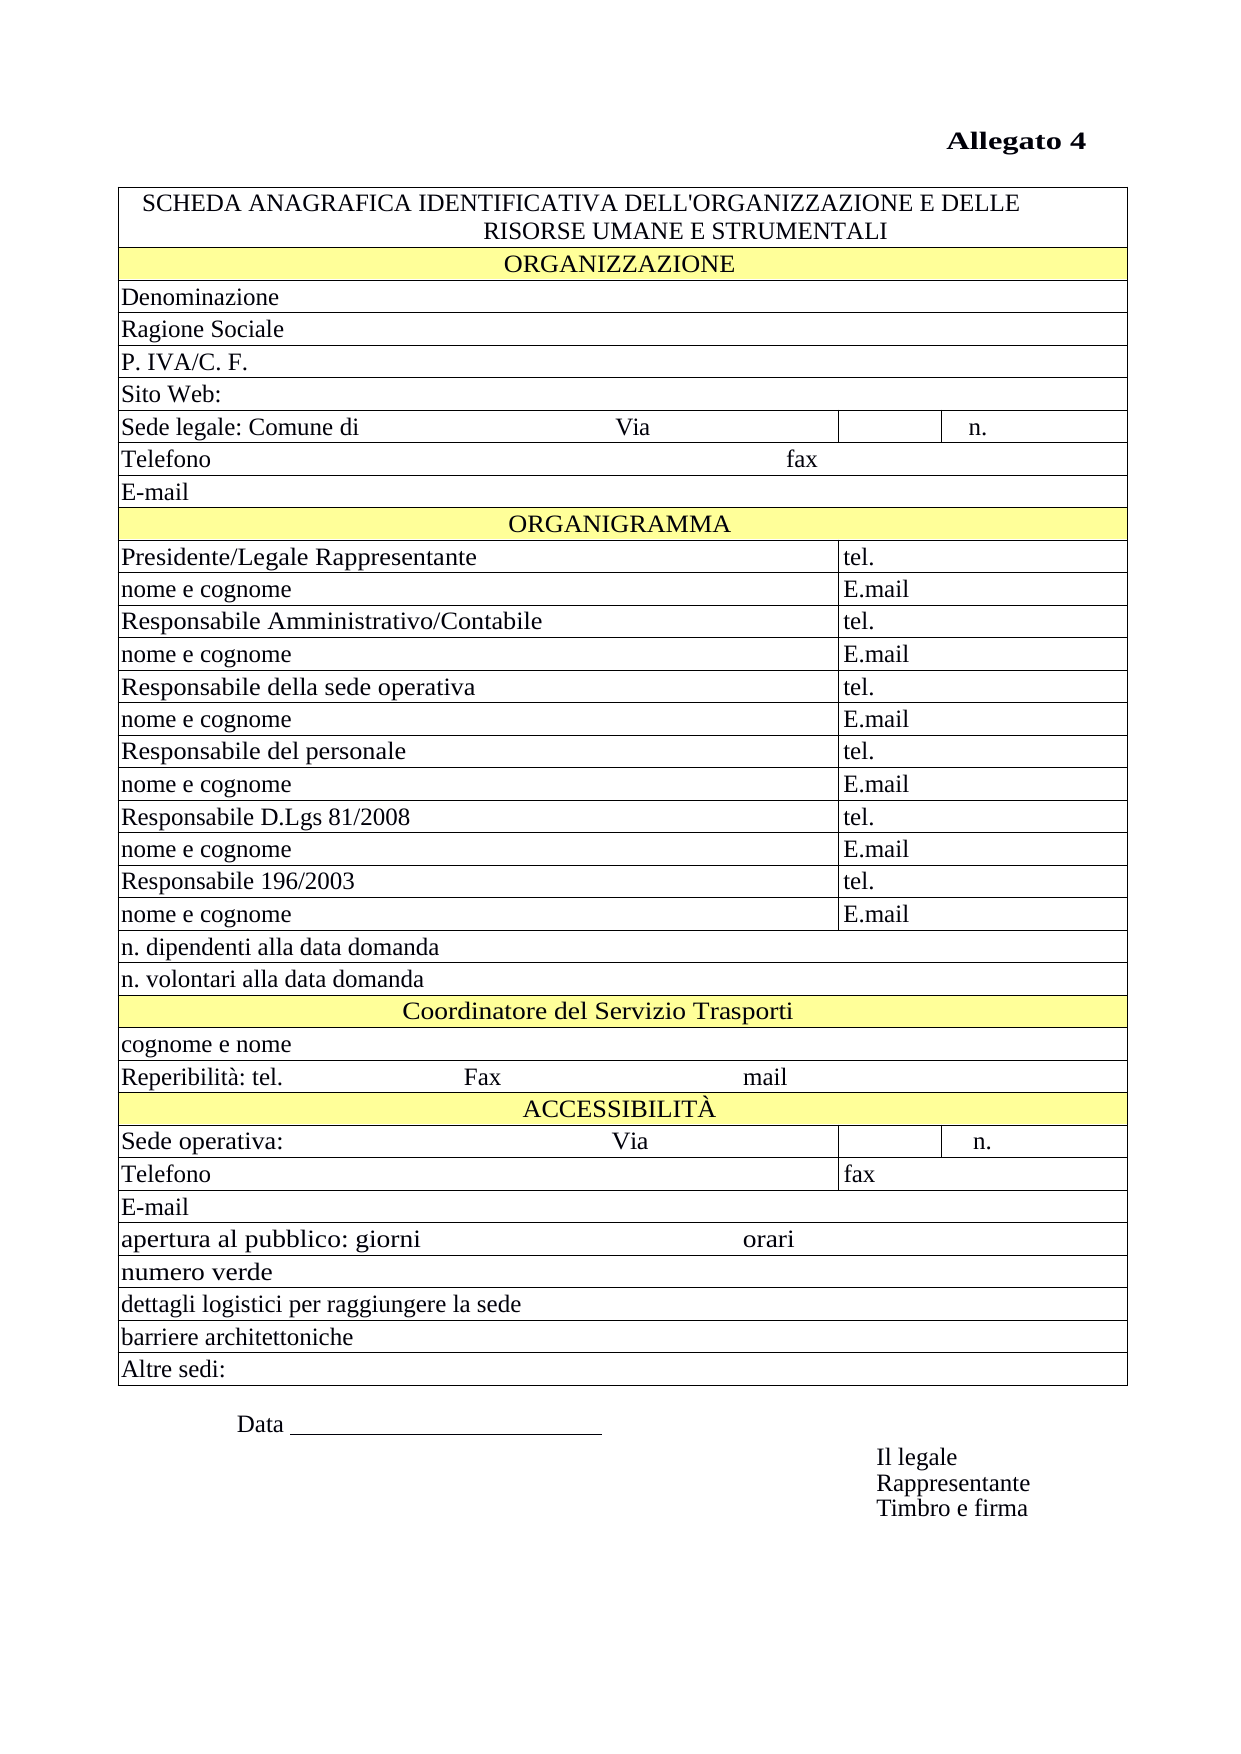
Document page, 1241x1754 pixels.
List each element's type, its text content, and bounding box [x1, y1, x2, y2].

table_cell n. [942, 411, 1127, 442]
table_cell Responsabile 196/2003 [119, 866, 838, 897]
table_cell ORGANIGRAMMA [119, 508, 1127, 539]
table_cell Reperibilità: tel. Fax mail [119, 1061, 1127, 1092]
table_cell Ragione Sociale [119, 313, 1127, 345]
table_cell E-mail [119, 1191, 1127, 1222]
table_cell cognome e nome [119, 1028, 1127, 1059]
table_cell tel. [839, 541, 1127, 572]
table_cell dettagli logistici per raggiungere la sede [119, 1288, 1127, 1320]
table_cell E.mail [839, 768, 1127, 799]
table_cell Altre sedi: [119, 1353, 1127, 1385]
table_header SCHEDA ANAGRAFICA IDENTIFICATIVA DELL'ORGANIZZAZIONE E DELLE RISORSE UMANE E STRUMENTALI [119, 188, 1127, 247]
table_cell Responsabile della sede operativa [119, 671, 838, 702]
table_cell [839, 411, 941, 442]
table_cell tel. [839, 671, 1127, 702]
table_cell nome e cognome [119, 573, 838, 604]
table_cell Sede legale: Comune di Via [119, 411, 838, 442]
table_cell ACCESSIBILITÀ [119, 1093, 1127, 1124]
table_cell E.mail [839, 573, 1127, 604]
table_cell E.mail [839, 898, 1127, 929]
table_cell Responsabile Amministrativo/Contabile [119, 606, 838, 637]
table_cell E.mail [839, 703, 1127, 734]
table_cell tel. [839, 736, 1127, 767]
table_cell P. IVA/C. F. [119, 346, 1127, 377]
table_cell fax [839, 1158, 1127, 1189]
text Il legale Rappresentante Timbro e firma [876, 1444, 1055, 1522]
table_cell n. volontari alla data domanda [119, 963, 1127, 994]
table_cell numero verde [119, 1256, 1127, 1287]
table_cell Sito Web: [119, 378, 1127, 409]
table_cell n. dipendenti alla data domanda [119, 931, 1127, 962]
table_cell Telefono [119, 1158, 838, 1189]
table_cell E-mail [119, 476, 1127, 507]
table_cell nome e cognome [119, 898, 838, 929]
text Data [237, 1409, 420, 1438]
table_cell Sede operativa: Via [119, 1126, 838, 1157]
table_cell barriere architettoniche [119, 1321, 1127, 1352]
table_cell ORGANIZZAZIONE [119, 248, 1127, 279]
table_cell nome e cognome [119, 638, 838, 669]
table_cell E.mail [839, 638, 1127, 669]
table_cell nome e cognome [119, 768, 838, 799]
table_cell nome e cognome [119, 833, 838, 864]
table_cell Telefono fax [119, 443, 1127, 474]
table_cell apertura al pubblico: giorni orari [119, 1223, 1127, 1255]
table_cell Responsabile del personale [119, 736, 838, 767]
table_cell tel. [839, 866, 1127, 897]
table_cell E.mail [839, 833, 1127, 864]
text Allegato 4 [118, 126, 1086, 154]
table_cell n. [942, 1126, 1127, 1157]
table_cell Denominazione [119, 281, 1127, 312]
table_cell [839, 1126, 941, 1157]
table_cell nome e cognome [119, 703, 838, 734]
table_cell tel. [839, 606, 1127, 637]
table_cell Presidente/Legale Rappresentante [119, 541, 838, 572]
table_cell Coordinatore del Servizio Trasporti [119, 996, 1127, 1027]
table_cell Responsabile D.Lgs 81/2008 [119, 801, 838, 832]
table_cell tel. [839, 801, 1127, 832]
